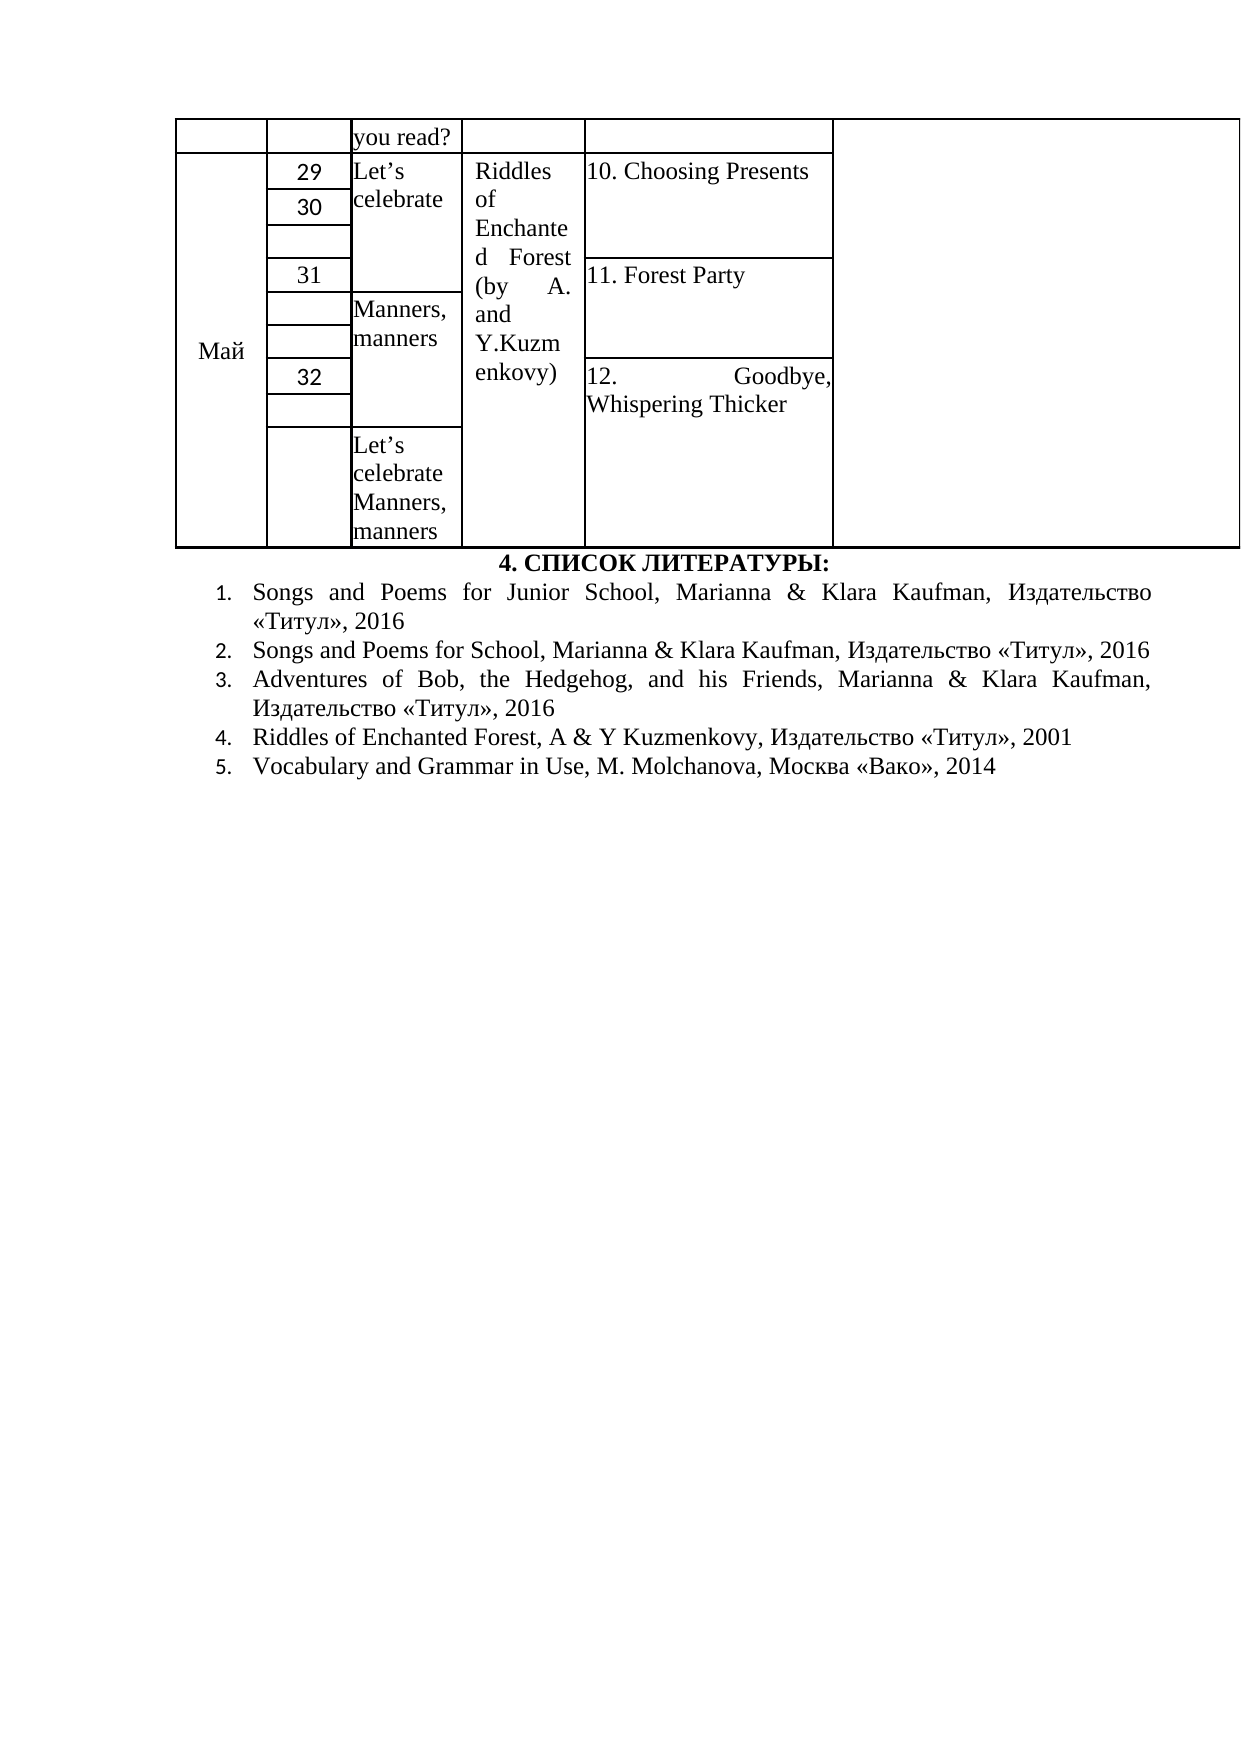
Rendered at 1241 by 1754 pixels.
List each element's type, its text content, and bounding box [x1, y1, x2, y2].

table_cell 30 [268, 190, 350, 223]
table_cell [268, 226, 350, 257]
table_cell 12. Goodbye, Whispering Thicker [586, 359, 832, 546]
table_cell Let’s celebrate [353, 154, 461, 291]
table_cell [268, 293, 350, 324]
table_cell 31 [268, 259, 350, 291]
table_cell 29 [268, 154, 350, 188]
table_cell [268, 120, 350, 152]
table_cell Riddles of Enchanted Forest (by A. and Y.Kuzmenkovy) [463, 154, 584, 546]
text 4. СПИСОК ЛИТЕРАТУРЫ: [177, 549, 1152, 577]
list Riddles of Enchanted Forest, A & Y Kuzmenkovy, Издательство «Титул», 2001 [215, 722, 1152, 751]
table_cell you read? [353, 120, 461, 152]
table_cell [268, 326, 350, 357]
table_cell 32 [268, 359, 350, 393]
list Songs and Poems for School, Marianna & Klara Kaufman, Издательство «Титул», 2016 [215, 635, 1152, 664]
list Songs and Poems for Junior School, Marianna & Klara Kaufman, Издательство «Титул», 2016 [215, 577, 1152, 635]
table_cell [177, 120, 266, 152]
list Vocabulary and Grammar in Use, M. Molchanova, Москва «Вако», 2014 [215, 751, 1152, 780]
table_cell [834, 120, 1239, 546]
table_cell [586, 120, 832, 152]
list Adventures of Bob, the Hedgehog, and his Friends, Marianna & Klara Kaufman, Издательство «Титул», 2016 [215, 664, 1152, 722]
table_cell 11. Forest Party [586, 259, 832, 357]
table_cell [268, 395, 350, 426]
table_cell Май [177, 154, 266, 546]
table_cell [268, 428, 350, 546]
table_cell [463, 120, 584, 152]
table_cell Manners, manners [353, 293, 461, 426]
table_cell 10. Choosing Presents [586, 154, 832, 257]
table_cell Let’s celebrate Manners, manners [353, 428, 461, 546]
